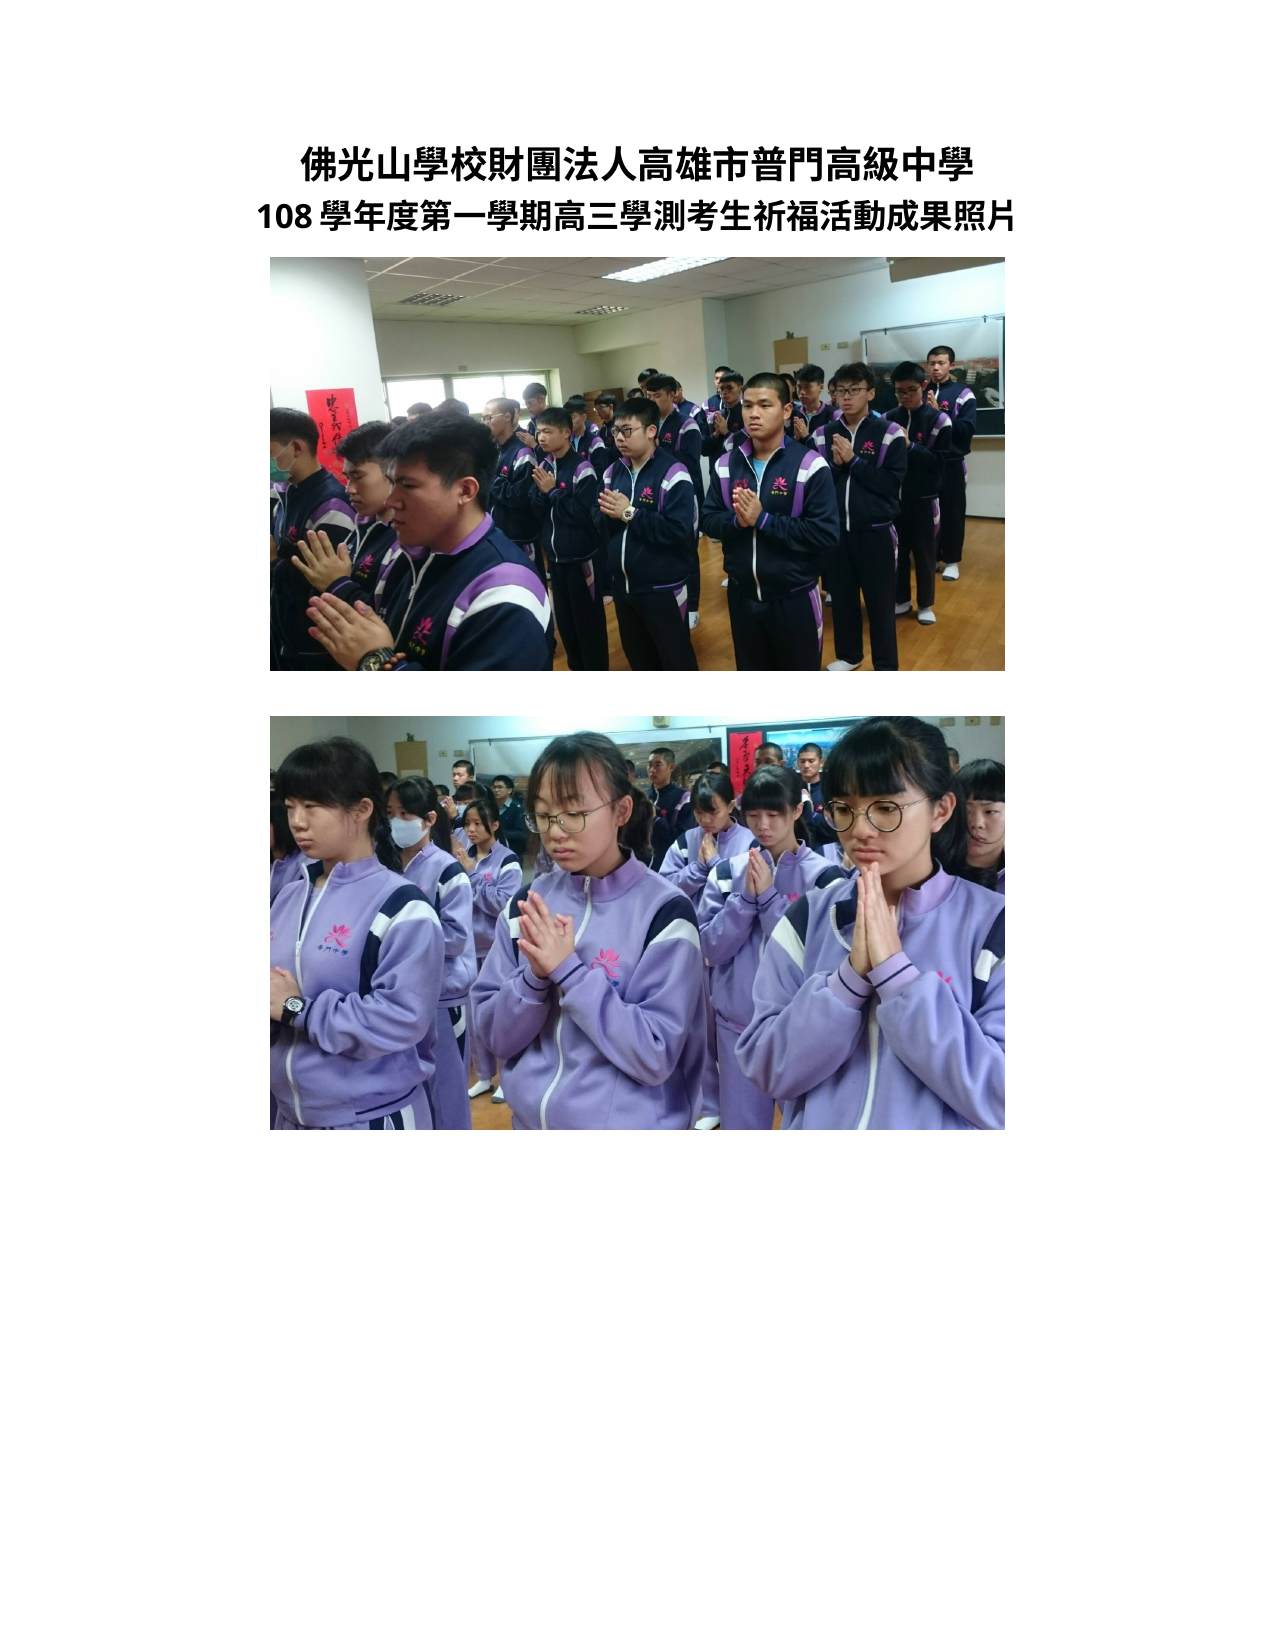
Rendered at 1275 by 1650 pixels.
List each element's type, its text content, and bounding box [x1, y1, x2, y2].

text 佛光山學校財團法人高雄市普門高級中學 [135, 135, 1140, 189]
text 108學年度第一學期高三學測考生祈福活動成果照片 [135, 189, 1140, 238]
picture [270, 716, 1005, 1130]
picture [270, 257, 1005, 671]
